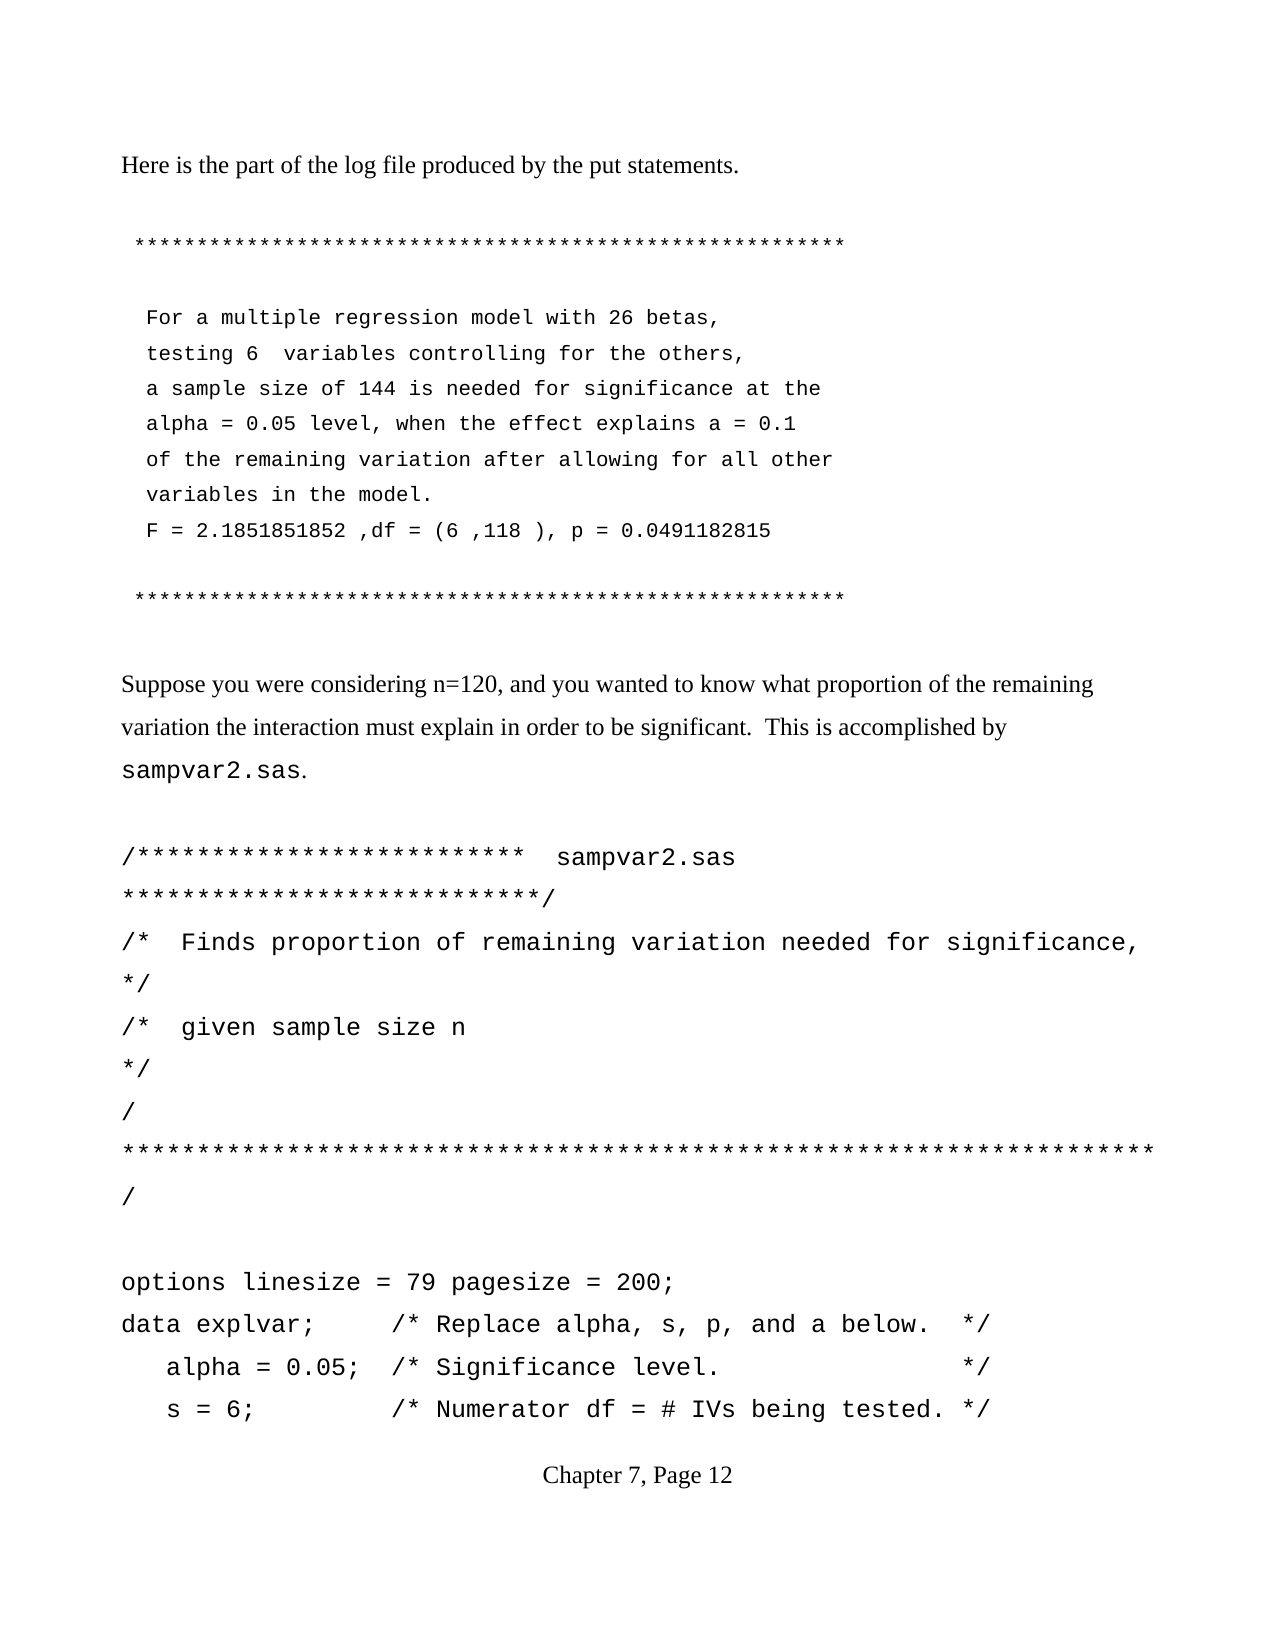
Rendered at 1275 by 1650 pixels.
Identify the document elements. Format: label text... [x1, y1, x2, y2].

text alpha = 0.05; /* Significance level. */ [121, 1354, 1162, 1383]
text variables in the model. [121, 484, 1162, 508]
text testing 6 variables controlling for the others, [121, 342, 1162, 366]
text data explvar; /* Replace alpha, s, p, and a below. */ [121, 1312, 1162, 1340]
text s = 6; /* Numerator df = # IVs being tested. */ [121, 1397, 1162, 1425]
text /************************** sampvar2.sas ****************************/ [121, 844, 1162, 915]
text /* given sample size n */ [121, 1014, 1162, 1085]
text F = 2.1851851852 ,df = (6 ,118 ), p = 0.0491182815 [121, 519, 1162, 543]
text a sample size of 144 is needed for significance at the [121, 378, 1162, 402]
text options linesize = 79 pagesize = 200; [121, 1269, 1162, 1298]
text Suppose you were considering n=120, and you wanted to know what proportion of the remaining variation the interaction must explain in order to be significant. This is accomplished by sampvar2.sas. [121, 669, 1162, 786]
text Here is the part of the log file produced by the put statements. [121, 150, 1162, 179]
text For a multiple regression model with 26 betas, [121, 307, 1162, 331]
text /* Finds proportion of remaining variation needed for significance, */ [121, 929, 1162, 1000]
text of the remaining variation after allowing for all other [121, 449, 1162, 472]
text ********************************************************* [121, 590, 1162, 614]
text alpha = 0.05 level, when the effect explains a = 0.1 [121, 413, 1162, 437]
text ********************************************************* [121, 236, 1162, 260]
text /*********************************************************************/ [121, 1099, 1162, 1213]
